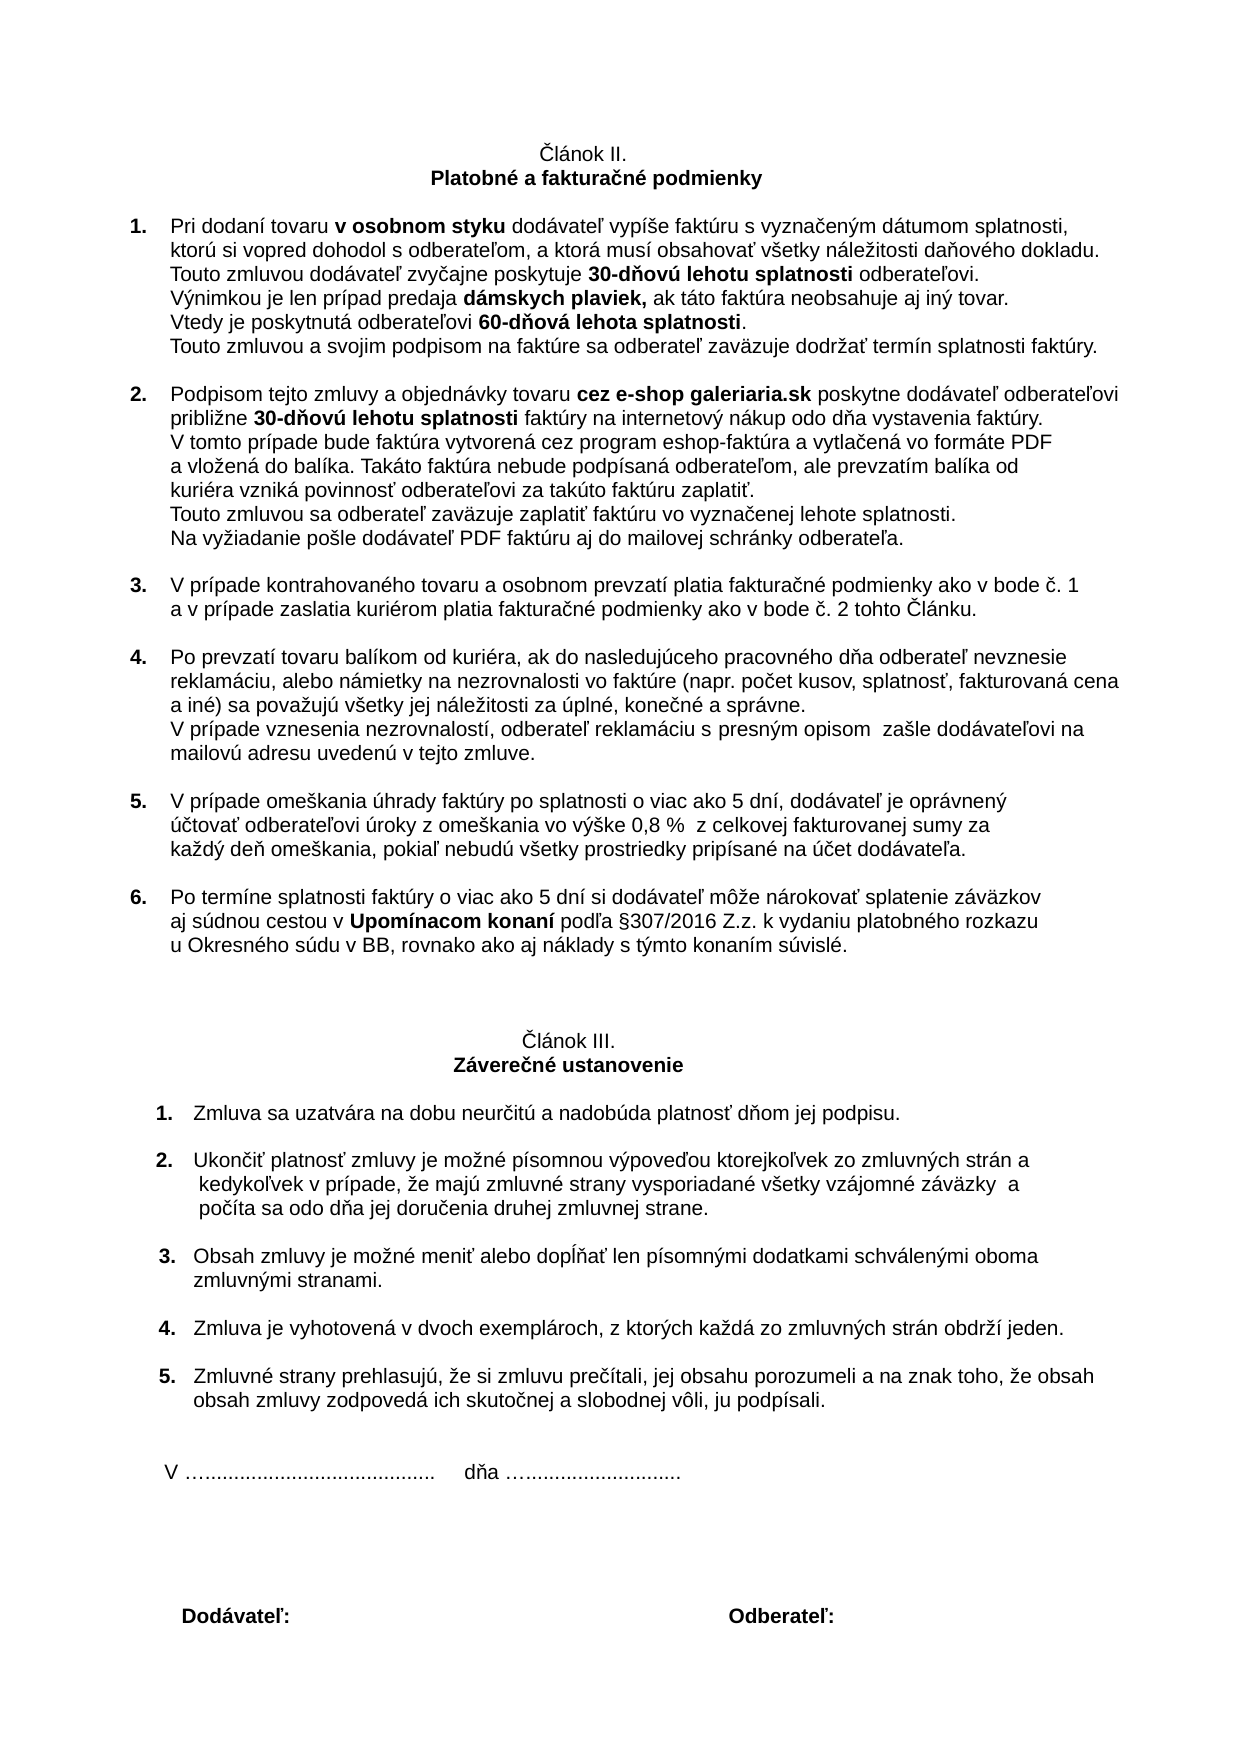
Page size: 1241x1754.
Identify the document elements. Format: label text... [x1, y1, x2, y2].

text počíta sa odo dňa jej doručenia druhej zmluvnej strane. [118, 1196, 1122, 1220]
text zmluvnými stranami. [118, 1268, 1122, 1292]
text Platobné a fakturačné podmienky [118, 166, 1122, 190]
text 3. Obsah zmluvy je možné meniť alebo dopĺňať len písomnými dodatkami schválenými oboma [118, 1244, 1122, 1268]
list Ukončiť platnosť zmluvy je možné písomnou výpoveďou ktorejkoľvek zo zmluvných strán a [156, 1148, 1122, 1172]
text u Okresného súdu v BB, rovnako ako aj náklady s týmto konaním súvislé. [118, 933, 1122, 957]
text obsah zmluvy zodpovedá ich skutočnej a slobodnej vôli, ju podpísali. [118, 1388, 1122, 1412]
text V …........................................ dňa …........................... [118, 1460, 1122, 1484]
text V prípade vznesenia nezrovnalostí, odberateľ reklamáciu s presným opisom zašle dodávateľovi na [118, 717, 1122, 741]
text 4. Po prevzatí tovaru balíkom od kuriéra, ak do nasledujúceho pracovného dňa odberateľ nevznesie [118, 645, 1122, 669]
text kuriéra vzniká povinnosť odberateľovi za takúto faktúru zaplatiť. [118, 477, 1122, 501]
text Vtedy je poskytnutá odberateľovi 60-dňová lehota splatnosti. [118, 310, 1122, 334]
text 2. Podpisom tejto zmluvy a objednávky tovaru cez e-shop galeriaria.sk poskytne dodávateľ odberateľovi [118, 382, 1122, 406]
list Zmluva sa uzatvára na dobu neurčitú a nadobúda platnosť dňom jej podpisu. [156, 1100, 1122, 1124]
text Článok III. [118, 1028, 1122, 1052]
text Dodávateľ: Odberateľ: [118, 1603, 1122, 1627]
text a vložená do balíka. Takáto faktúra nebude podpísaná odberateľom, ale prevzatím balíka od [118, 453, 1122, 477]
text každý deň omeškania, pokiaľ nebudú všetky prostriedky pripísané na účet dodávateľa. [118, 837, 1122, 861]
text Na vyžiadanie pošle dodávateľ PDF faktúru aj do mailovej schránky odberateľa. [118, 525, 1122, 549]
text Článok II. [118, 142, 1122, 166]
text 5. V prípade omeškania úhrady faktúry po splatnosti o viac ako 5 dní, dodávateľ je oprávnený [118, 789, 1122, 813]
text ktorú si vopred dohodol s odberateľom, a ktorá musí obsahovať všetky náležitosti daňového dokladu. [118, 238, 1122, 262]
text Touto zmluvou dodávateľ zvyčajne poskytuje 30-dňovú lehotu splatnosti odberateľovi. [118, 262, 1122, 286]
text 4. Zmluva je vyhotovená v dvoch exemplároch, z ktorých každá zo zmluvných strán obdrží jeden. [118, 1316, 1122, 1340]
text Záverečné ustanovenie [118, 1052, 1122, 1076]
text 1. Pri dodaní tovaru v osobnom styku dodávateľ vypíše faktúru s vyznačeným dátumom splatnosti, [118, 214, 1122, 238]
text a v prípade zaslatia kuriérom platia fakturačné podmienky ako v bode č. 2 tohto Článku. [118, 597, 1122, 621]
text aj súdnou cestou v Upomínacom konaní podľa §307/2016 Z.z. k vydaniu platobného rozkazu [118, 909, 1122, 933]
text reklamáciu, alebo námietky na nezrovnalosti vo faktúre (napr. počet kusov, splatnosť, fakturovaná cena [118, 669, 1122, 693]
text Touto zmluvou a svojim podpisom na faktúre sa odberateľ zaväzuje dodržať termín splatnosti faktúry. [118, 334, 1122, 358]
text kedykoľvek v prípade, že majú zmluvné strany vysporiadané všetky vzájomné záväzky a [118, 1172, 1122, 1196]
text a iné) sa považujú všetky jej náležitosti za úplné, konečné a správne. [118, 693, 1122, 717]
text 3. V prípade kontrahovaného tovaru a osobnom prevzatí platia fakturačné podmienky ako v bode č. 1 [118, 573, 1122, 597]
text 6. Po termíne splatnosti faktúry o viac ako 5 dní si dodávateľ môže nárokovať splatenie záväzkov [118, 885, 1122, 909]
text 5. Zmluvné strany prehlasujú, že si zmluvu prečítali, jej obsahu porozumeli a na znak toho, že obsah [118, 1364, 1122, 1388]
text účtovať odberateľovi úroky z omeškania vo výške 0,8 % z celkovej fakturovanej sumy za [118, 813, 1122, 837]
text Touto zmluvou sa odberateľ zaväzuje zaplatiť faktúru vo vyznačenej lehote splatnosti. [118, 501, 1122, 525]
text V tomto prípade bude faktúra vytvorená cez program eshop-faktúra a vytlačená vo formáte PDF [118, 429, 1122, 453]
text Výnimkou je len prípad predaja dámskych plaviek, ak táto faktúra neobsahuje aj iný tovar. [118, 286, 1122, 310]
text približne 30-dňovú lehotu splatnosti faktúry na internetový nákup odo dňa vystavenia faktúry. [118, 406, 1122, 429]
text mailovú adresu uvedenú v tejto zmluve. [118, 741, 1122, 765]
